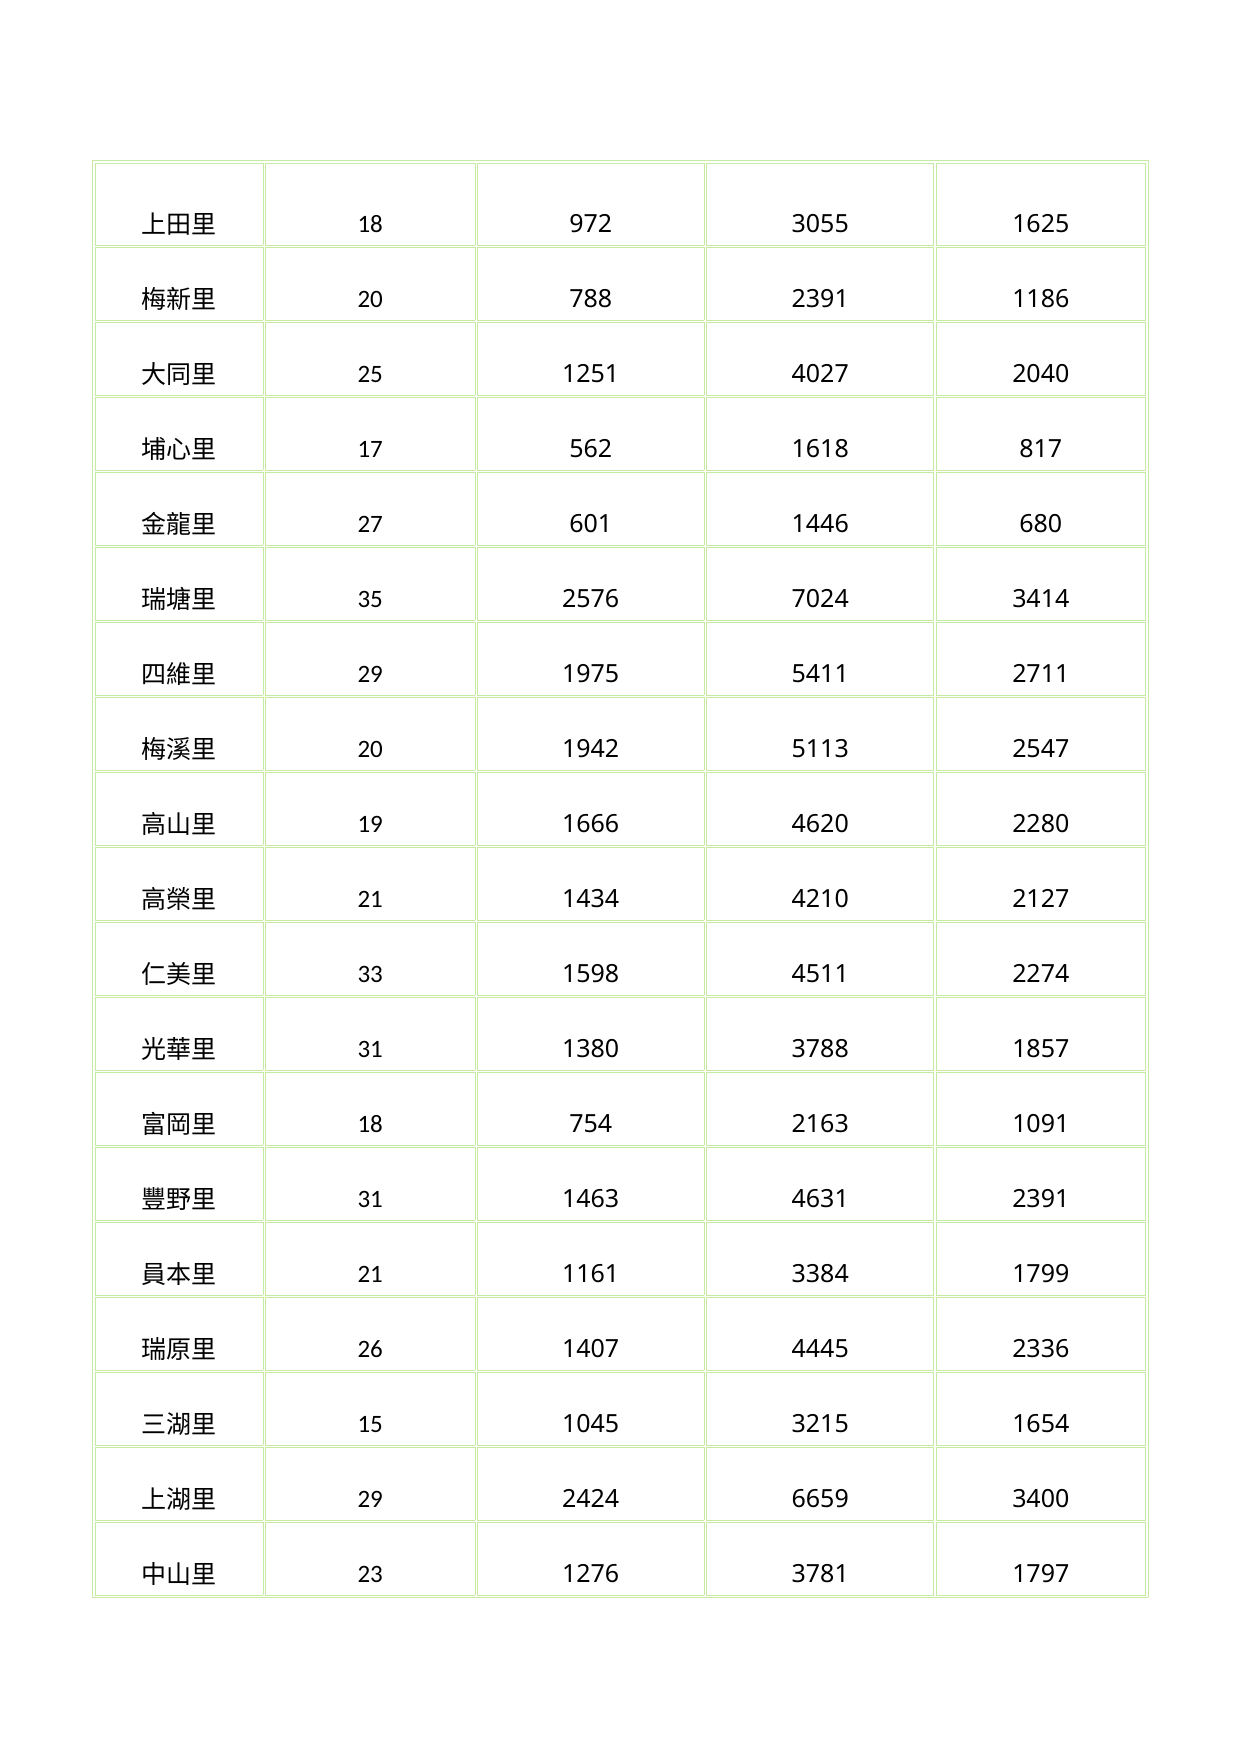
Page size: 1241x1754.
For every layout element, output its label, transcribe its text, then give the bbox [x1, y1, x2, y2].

table_cell 33 [266, 923, 475, 995]
table_cell 中山里 [96, 1523, 263, 1595]
table_cell 3384 [707, 1223, 933, 1295]
table_cell 2424 [478, 1448, 704, 1520]
table_cell 2547 [937, 698, 1145, 770]
table_cell 23 [266, 1523, 475, 1595]
table_cell 6659 [707, 1448, 933, 1520]
table_cell 21 [266, 1223, 475, 1295]
table_cell 817 [937, 398, 1145, 470]
table_cell 三湖里 [96, 1373, 263, 1445]
table_cell 31 [266, 998, 475, 1070]
table_cell 21 [266, 848, 475, 920]
table_cell 上田里 [96, 164, 263, 245]
table_header [86, 123, 1154, 1600]
table_cell 7024 [707, 548, 933, 620]
table_cell 31 [266, 1148, 475, 1220]
table_cell 高山里 [96, 773, 263, 845]
table_cell 35 [266, 548, 475, 620]
table_cell 18 [266, 164, 475, 245]
table_cell 18 [266, 1073, 475, 1145]
table_cell 4620 [707, 773, 933, 845]
table_cell 25 [266, 323, 475, 395]
table_cell 大同里 [96, 323, 263, 395]
table_cell 1666 [478, 773, 704, 845]
table_cell 1654 [937, 1373, 1145, 1445]
table_cell 2391 [937, 1148, 1145, 1220]
table_cell 2576 [478, 548, 704, 620]
table_cell 1598 [478, 923, 704, 995]
table_cell 梅溪里 [96, 698, 263, 770]
table_cell 光華里 [96, 998, 263, 1070]
table_cell 3788 [707, 998, 933, 1070]
table_cell 4027 [707, 323, 933, 395]
table_cell 1857 [937, 998, 1145, 1070]
table_cell 19 [266, 773, 475, 845]
table_cell 1463 [478, 1148, 704, 1220]
table_cell 15 [266, 1373, 475, 1445]
table_cell 2336 [937, 1298, 1145, 1370]
table_cell 26 [266, 1298, 475, 1370]
table_cell 1091 [937, 1073, 1145, 1145]
table_cell 3215 [707, 1373, 933, 1445]
table_cell 1975 [478, 623, 704, 695]
table_cell 754 [478, 1073, 704, 1145]
table_cell 680 [937, 473, 1145, 545]
table_cell 1407 [478, 1298, 704, 1370]
table_cell 埔心里 [96, 398, 263, 470]
table_cell 1799 [937, 1223, 1145, 1295]
table_cell 金龍里 [96, 473, 263, 545]
table_cell 2391 [707, 248, 933, 320]
table_cell 3400 [937, 1448, 1145, 1520]
table_cell 29 [266, 1448, 475, 1520]
table_cell 1380 [478, 998, 704, 1070]
table_cell 1797 [937, 1523, 1145, 1595]
table_cell 2163 [707, 1073, 933, 1145]
table_cell 1434 [478, 848, 704, 920]
table_cell 1446 [707, 473, 933, 545]
table_cell 高榮里 [96, 848, 263, 920]
table_cell 2280 [937, 773, 1145, 845]
table_cell 27 [266, 473, 475, 545]
table_cell 4210 [707, 848, 933, 920]
table_cell 2040 [937, 323, 1145, 395]
table_cell 1942 [478, 698, 704, 770]
table_cell 1276 [478, 1523, 704, 1595]
table_cell 3781 [707, 1523, 933, 1595]
table_cell 梅新里 [96, 248, 263, 320]
table_cell 5113 [707, 698, 933, 770]
table_cell 1161 [478, 1223, 704, 1295]
table_cell 601 [478, 473, 704, 545]
table_cell 1251 [478, 323, 704, 395]
table_cell 20 [266, 248, 475, 320]
table_cell 4631 [707, 1148, 933, 1220]
table_cell 上湖里 [96, 1448, 263, 1520]
table_cell 3055 [707, 164, 933, 245]
table_cell 4445 [707, 1298, 933, 1370]
table_cell 972 [478, 164, 704, 245]
table_cell 富岡里 [96, 1073, 263, 1145]
table_cell 5411 [707, 623, 933, 695]
table_cell 562 [478, 398, 704, 470]
table_cell 2274 [937, 923, 1145, 995]
table_cell 員本里 [96, 1223, 263, 1295]
table_cell 四維里 [96, 623, 263, 695]
table_cell 仁美里 [96, 923, 263, 995]
table_cell 1625 [937, 164, 1145, 245]
table_cell 4511 [707, 923, 933, 995]
table_cell 1045 [478, 1373, 704, 1445]
table_cell 1618 [707, 398, 933, 470]
table_cell 788 [478, 248, 704, 320]
table_cell 29 [266, 623, 475, 695]
table_cell 瑞塘里 [96, 548, 263, 620]
table_cell 豐野里 [96, 1148, 263, 1220]
table_cell 瑞原里 [96, 1298, 263, 1370]
table_cell 2711 [937, 623, 1145, 695]
table_cell 3414 [937, 548, 1145, 620]
table_cell 2127 [937, 848, 1145, 920]
table_cell 20 [266, 698, 475, 770]
table_cell 17 [266, 398, 475, 470]
table_cell 1186 [937, 248, 1145, 320]
